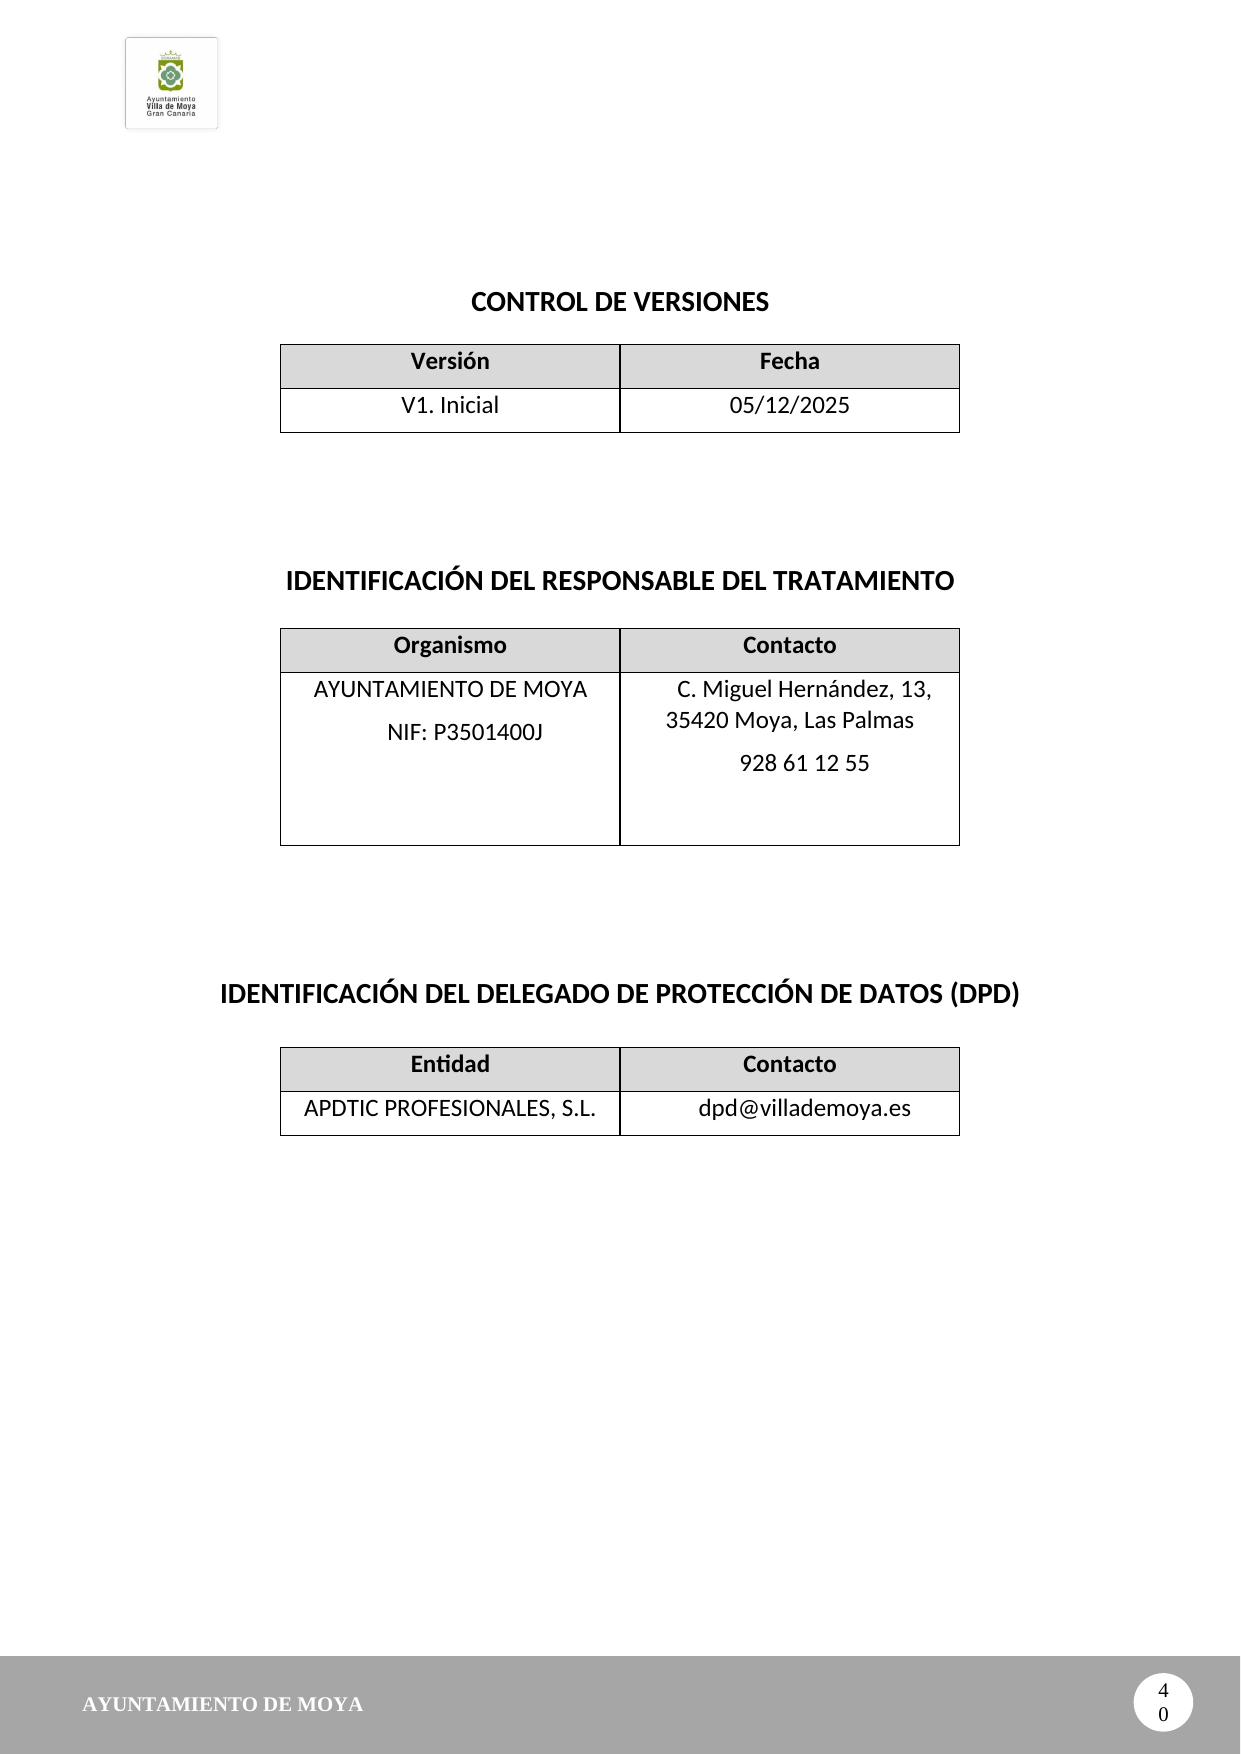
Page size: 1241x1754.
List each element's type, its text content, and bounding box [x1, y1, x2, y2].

text IDENTIFICACIÓN DEL RESPONSABLE DEL TRATAMIENTO [118, 562, 1122, 598]
table_cell 05/12/2025 [621, 389, 959, 432]
table_header Contacto [621, 629, 959, 672]
table_cell AYUNTAMIENTO DE MOYA NIF: P3501400J [281, 673, 619, 845]
table_header Fecha [621, 345, 959, 388]
subtitle CONTROL DE VERSIONES [118, 283, 1122, 319]
picture [118, 30, 225, 136]
table_cell C. Miguel Hernández, 13, 35420 Moya, Las Palmas 928 61 12 55 [621, 673, 959, 845]
table_header Entidad [281, 1048, 619, 1091]
table_header Organismo [281, 629, 619, 672]
text IDENTIFICACIÓN DEL DELEGADO DE PROTECCIÓN DE DATOS (DPD) [118, 975, 1122, 1011]
table_cell APDTIC PROFESIONALES, S.L. [281, 1092, 619, 1135]
table_header Versión [281, 345, 619, 388]
table_cell dpd@villademoya.es [621, 1092, 959, 1135]
table_header Contacto [621, 1048, 959, 1091]
table_cell V1. Inicial [281, 389, 619, 432]
